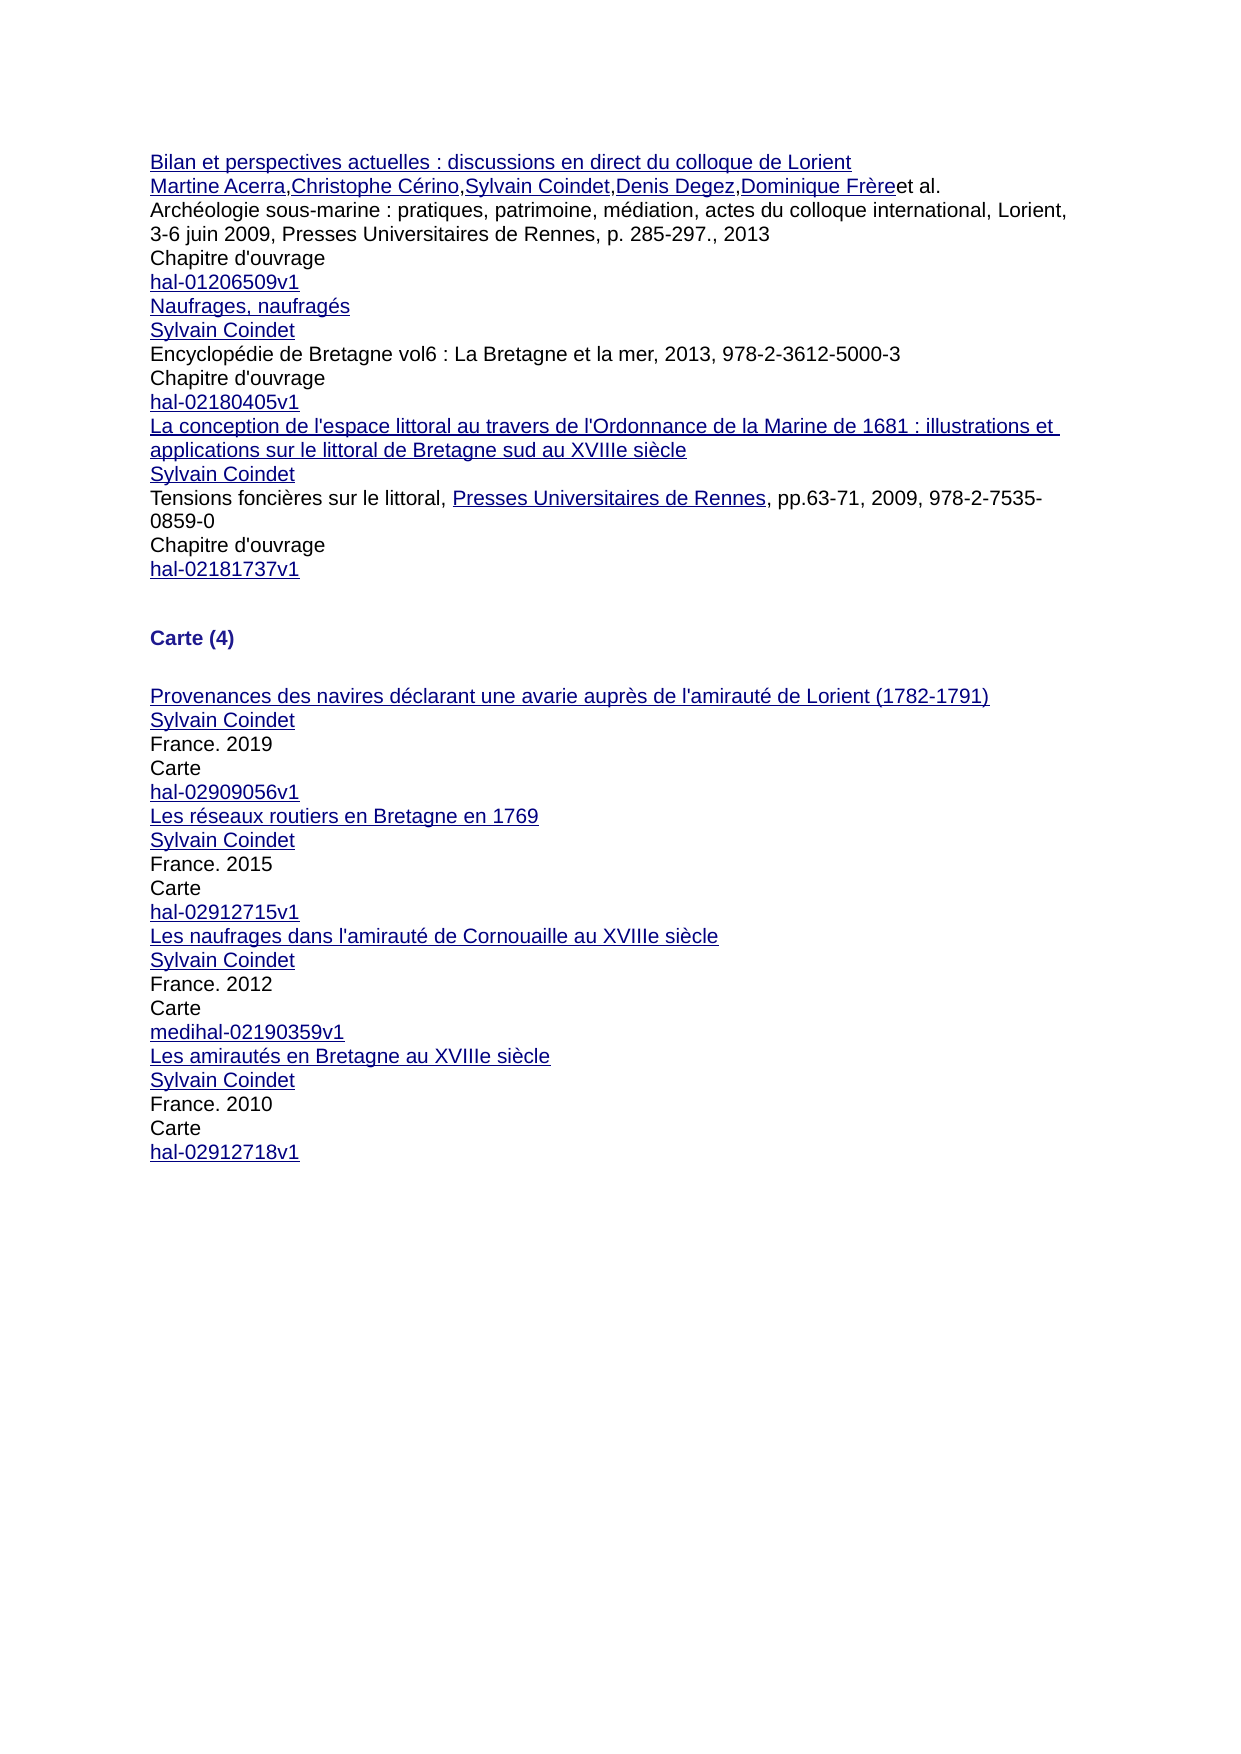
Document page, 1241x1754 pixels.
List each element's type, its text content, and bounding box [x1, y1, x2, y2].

table_header Provenances des navires déclarant une avarie auprès de l'amirauté de Lorient (1782-1791) Sylvain Coindet France. 2019 Carte hal-02909056v1 [150, 684, 1090, 804]
table_cell La conception de l'espace littoral au travers de l'Ordonnance de la Marine de 1681 : illustrations et applications sur le littoral de Bretagne sud au XVIIIe siècle Sylvain Coindet Tensions foncières sur le littoral, Presses Universitaires de Rennes, pp.63-71, 2009, 978-2-7535-0859-0 Chapitre d'ouvrage hal-02181737v1 [150, 414, 1090, 581]
table_cell Naufrages, naufragés Sylvain Coindet Encyclopédie de Bretagne vol6 : La Bretagne et la mer, 2013, 978-2-3612-5000-3 Chapitre d'ouvrage hal-02180405v1 [150, 294, 1090, 413]
subtitle Carte (4) [150, 626, 1090, 650]
table_cell Les amirautés en Bretagne au XVIIIe siècle Sylvain Coindet France. 2010 Carte hal-02912718v1 [150, 1044, 1090, 1163]
table_cell Les réseaux routiers en Bretagne en 1769 Sylvain Coindet France. 2015 Carte hal-02912715v1 [150, 804, 1090, 924]
table_cell Bilan et perspectives actuelles : discussions en direct du colloque de Lorient Martine Acerra,Christophe Cérino,Sylvain Coindet,Denis Degez,Dominique Frèreet al. Archéologie sous-marine : pratiques, patrimoine, médiation, actes du colloque international, Lorient, 3-6 juin 2009, Presses Universitaires de Rennes, p. 285-297., 2013 Chapitre d'ouvrage hal-01206509v1 [150, 150, 1090, 294]
table_cell Les naufrages dans l'amirauté de Cornouaille au XVIIIe siècle Sylvain Coindet France. 2012 Carte medihal-02190359v1 [150, 924, 1090, 1044]
